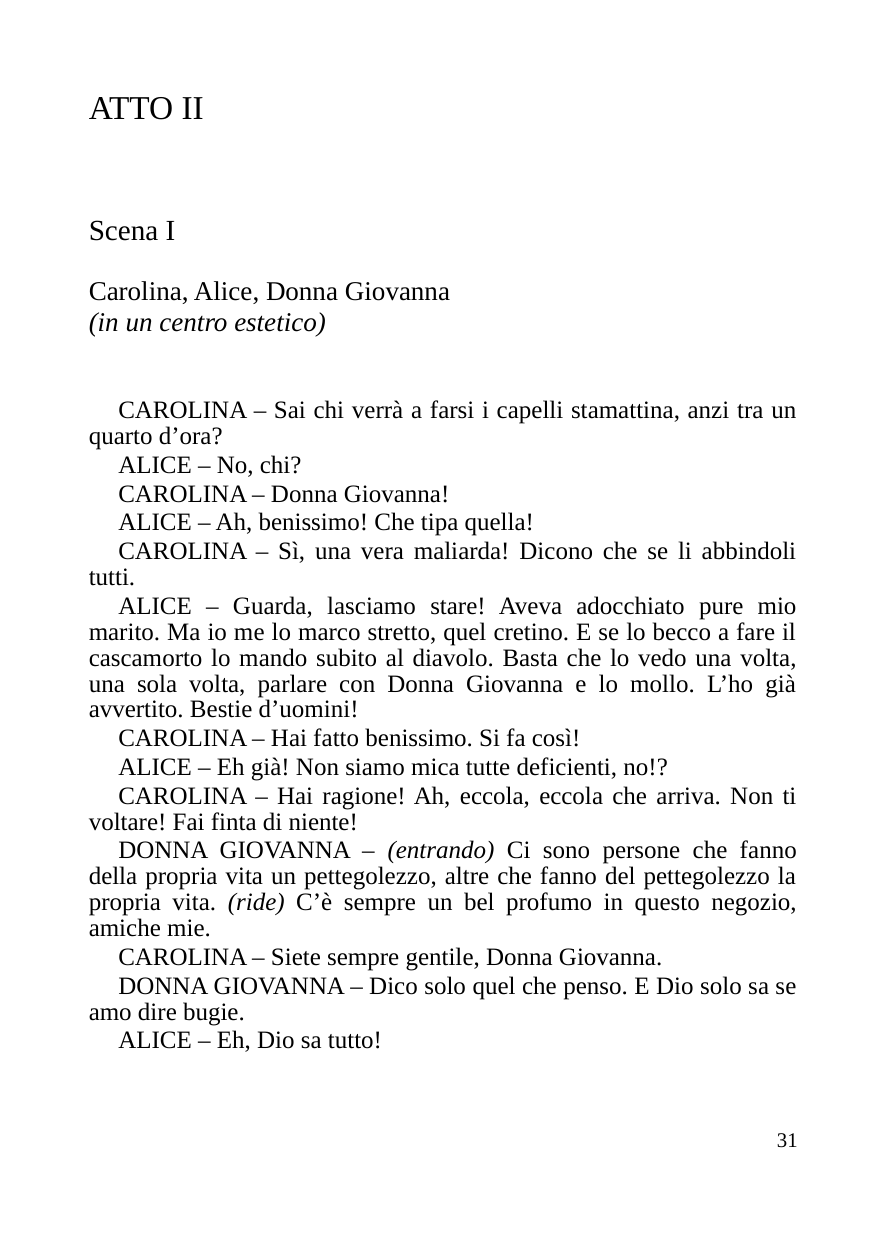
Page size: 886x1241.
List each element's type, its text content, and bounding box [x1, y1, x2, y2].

text CAROLINA – Sì, una vera maliarda! Dicono che se li abbindoli tutti. [88, 536, 797, 591]
text Scena I [88, 213, 797, 247]
text CAROLINA – Donna Giovanna! [88, 479, 797, 507]
text CAROLINA – Sai chi verrà a farsi i capelli stamattina, anzi tra un quarto d’ora? [88, 395, 797, 450]
text ALICE – Eh già! Non siamo mica tutte deficienti, no!? [88, 752, 797, 781]
subtitle ATTO II [88, 88, 797, 127]
text ALICE – Eh, Dio sa tutto! [88, 1026, 797, 1054]
text ALICE – Guarda, lasciamo stare! Aveva adocchiato pure mio marito. Ma io me lo marco stretto, quel cretino. E se lo becco a fare il cascamorto lo mando subito al diavolo. Basta che lo vedo una volta, una sola volta, parlare con Donna Giovanna e lo mollo. L’ho già avvertito. Bestie d’uomini! [88, 591, 797, 723]
text CAROLINA – Hai fatto benissimo. Si fa così! [88, 723, 797, 752]
text DONNA GIOVANNA – Dico solo quel che penso. E Dio solo sa se amo dire bugie. [88, 971, 797, 1026]
text Carolina, Alice, Donna Giovanna [88, 275, 797, 307]
text (in un centro estetico) [88, 307, 797, 338]
text DONNA GIOVANNA – (entrando) Ci sono persone che fanno della propria vita un pettegolezzo, altre che fanno del pettegolezzo la propria vita. (ride) C’è sempre un bel profumo in questo negozio, amiche mie. [88, 836, 797, 942]
text ALICE – Ah, benissimo! Che tipa quella! [88, 507, 797, 536]
text ALICE – No, chi? [88, 450, 797, 479]
text CAROLINA – Hai ragione! Ah, eccola, eccola che arriva. Non ti voltare! Fai finta di niente! [88, 781, 797, 836]
text CAROLINA – Siete sempre gentile, Donna Giovanna. [88, 942, 797, 971]
